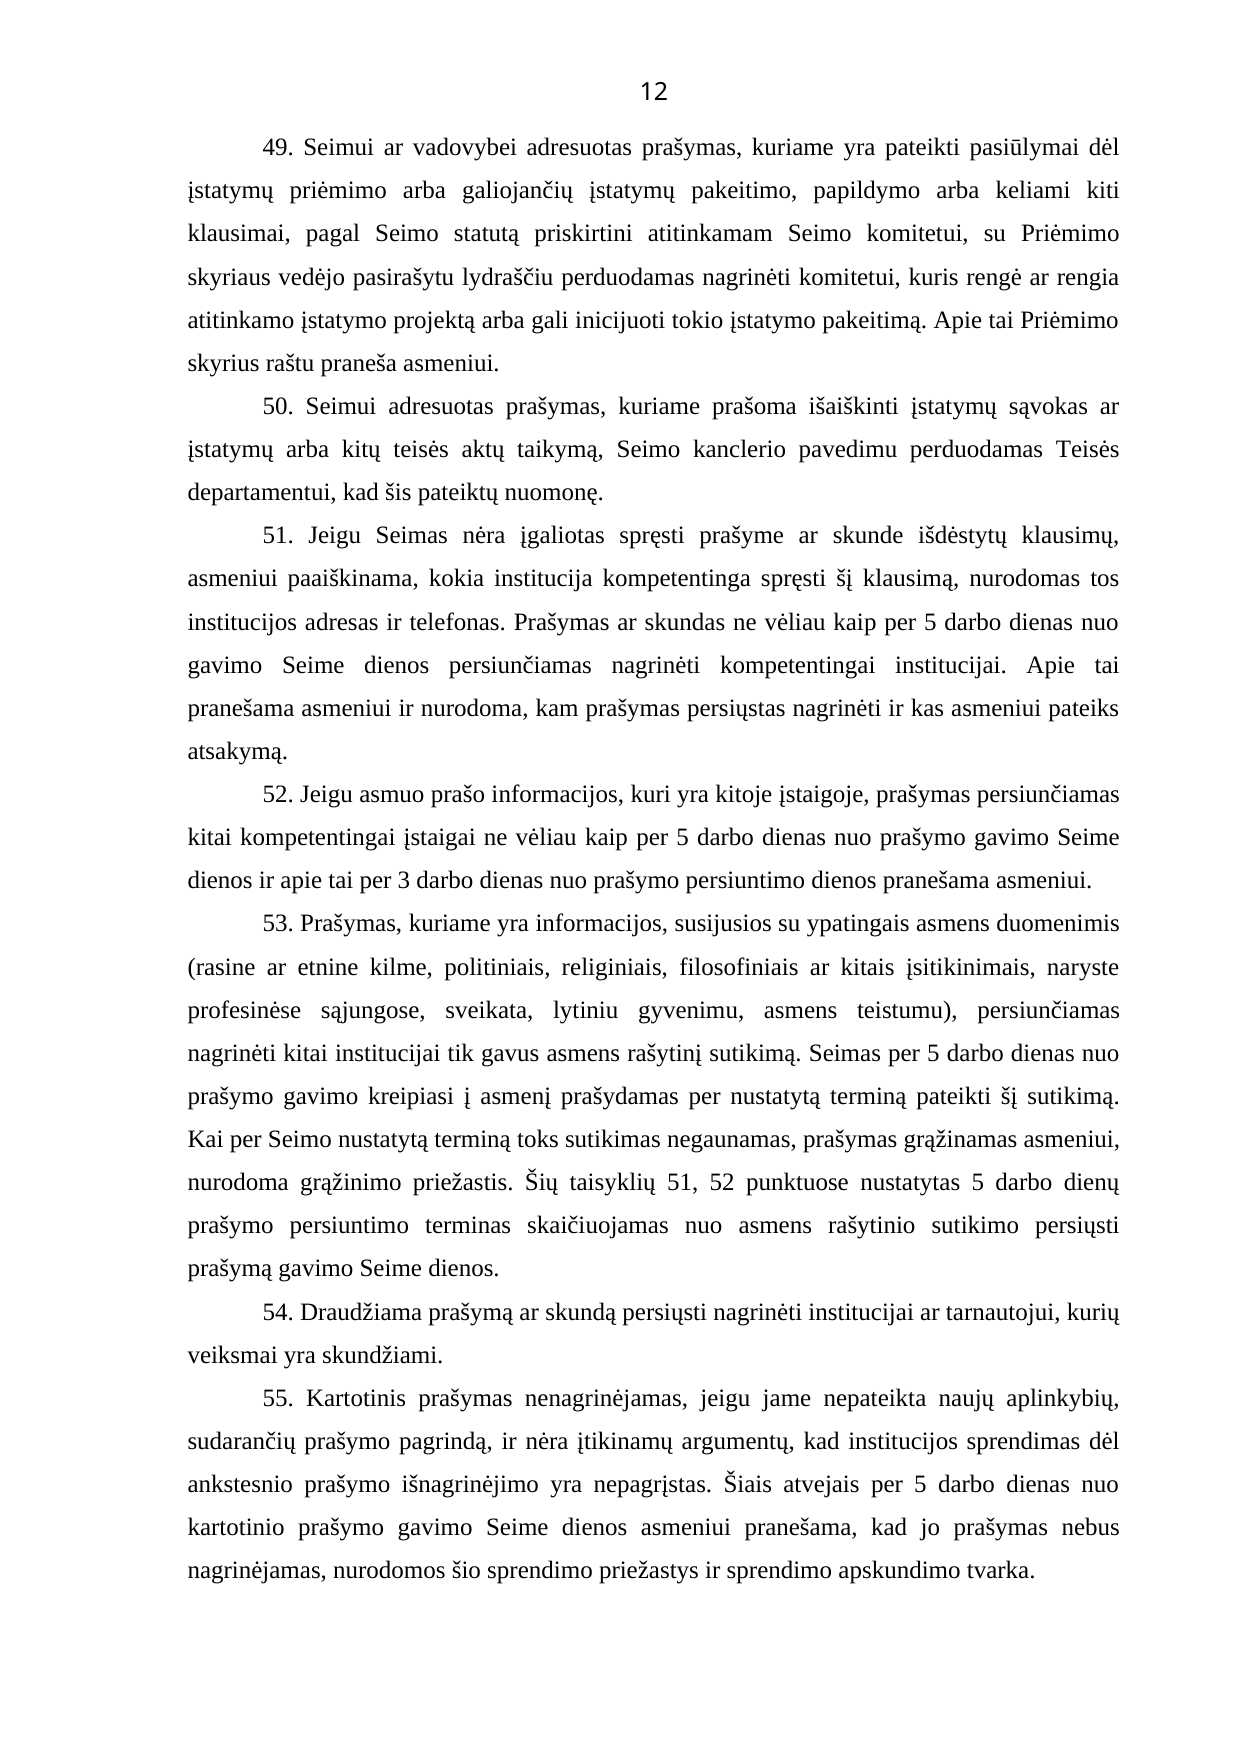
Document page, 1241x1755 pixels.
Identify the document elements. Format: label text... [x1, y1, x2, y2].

text 53. Prašymas, kuriame yra informacijos, susijusios su ypatingais asmens duomenimis (rasine ar etnine kilme, politiniais, religiniais, filosofiniais ar kitais įsitikinimais, naryste profesinėse sąjungose, sveikata, lytiniu gyvenimu, asmens teistumu), persiunčiamas nagrinėti kitai institucijai tik gavus asmens rašytinį sutikimą. Seimas per 5 darbo dienas nuo prašymo gavimo kreipiasi į asmenį prašydamas per nustatytą terminą pateikti šį sutikimą. Kai per Seimo nustatytą terminą toks sutikimas negaunamas, prašymas grąžinamas asmeniui, nurodoma grąžinimo priežastis. Šių taisyklių 51, 52 punktuose nustatytas 5 darbo dienų prašymo persiuntimo terminas skaičiuojamas nuo asmens rašytinio sutikimo persiųsti prašymą gavimo Seime dienos. [187, 908, 1120, 1282]
text 51. Jeigu Seimas nėra įgaliotas spręsti prašyme ar skunde išdėstytų klausimų, asmeniui paaiškinama, kokia institucija kompetentinga spręsti šį klausimą, nurodomas tos institucijos adresas ir telefonas. Prašymas ar skundas ne vėliau kaip per 5 darbo dienas nuo gavimo Seime dienos persiunčiamas nagrinėti kompetentingai institucijai. Apie tai pranešama asmeniui ir nurodoma, kam prašymas persiųstas nagrinėti ir kas asmeniui pateiks atsakymą. [187, 520, 1120, 765]
text 50. Seimui adresuotas prašymas, kuriame prašoma išaiškinti įstatymų sąvokas ar įstatymų arba kitų teisės aktų taikymą, Seimo kanclerio pavedimu perduodamas Teisės departamentui, kad šis pateiktų nuomonę. [187, 391, 1120, 506]
text 54. Draudžiama prašymą ar skundą persiųsti nagrinėti institucijai ar tarnautojui, kurių veiksmai yra skundžiami. [187, 1297, 1120, 1368]
text 55. Kartotinis prašymas nenagrinėjamas, jeigu jame nepateikta naujų aplinkybių, sudarančių prašymo pagrindą, ir nėra įtikinamų argumentų, kad institucijos sprendimas dėl ankstesnio prašymo išnagrinėjimo yra nepagrįstas. Šiais atvejais per 5 darbo dienas nuo kartotinio prašymo gavimo Seime dienos asmeniui pranešama, kad jo prašymas nebus nagrinėjamas, nurodomos šio sprendimo priežastys ir sprendimo apskundimo tvarka. [187, 1383, 1120, 1584]
text 49. Seimui ar vadovybei adresuotas prašymas, kuriame yra pateikti pasiūlymai dėl įstatymų priėmimo arba galiojančių įstatymų pakeitimo, papildymo arba keliami kiti klausimai, pagal Seimo statutą priskirtini atitinkamam Seimo komitetui, su Priėmimo skyriaus vedėjo pasirašytu lydraščiu perduodamas nagrinėti komitetui, kuris rengė ar rengia atitinkamo įstatymo projektą arba gali inicijuoti tokio įstatymo pakeitimą. Apie tai Priėmimo skyrius raštu praneša asmeniui. [187, 132, 1120, 377]
text 52. Jeigu asmuo prašo informacijos, kuri yra kitoje įstaigoje, prašymas persiunčiamas kitai kompetentingai įstaigai ne vėliau kaip per 5 darbo dienas nuo prašymo gavimo Seime dienos ir apie tai per 3 darbo dienas nuo prašymo persiuntimo dienos pranešama asmeniui. [187, 779, 1120, 894]
